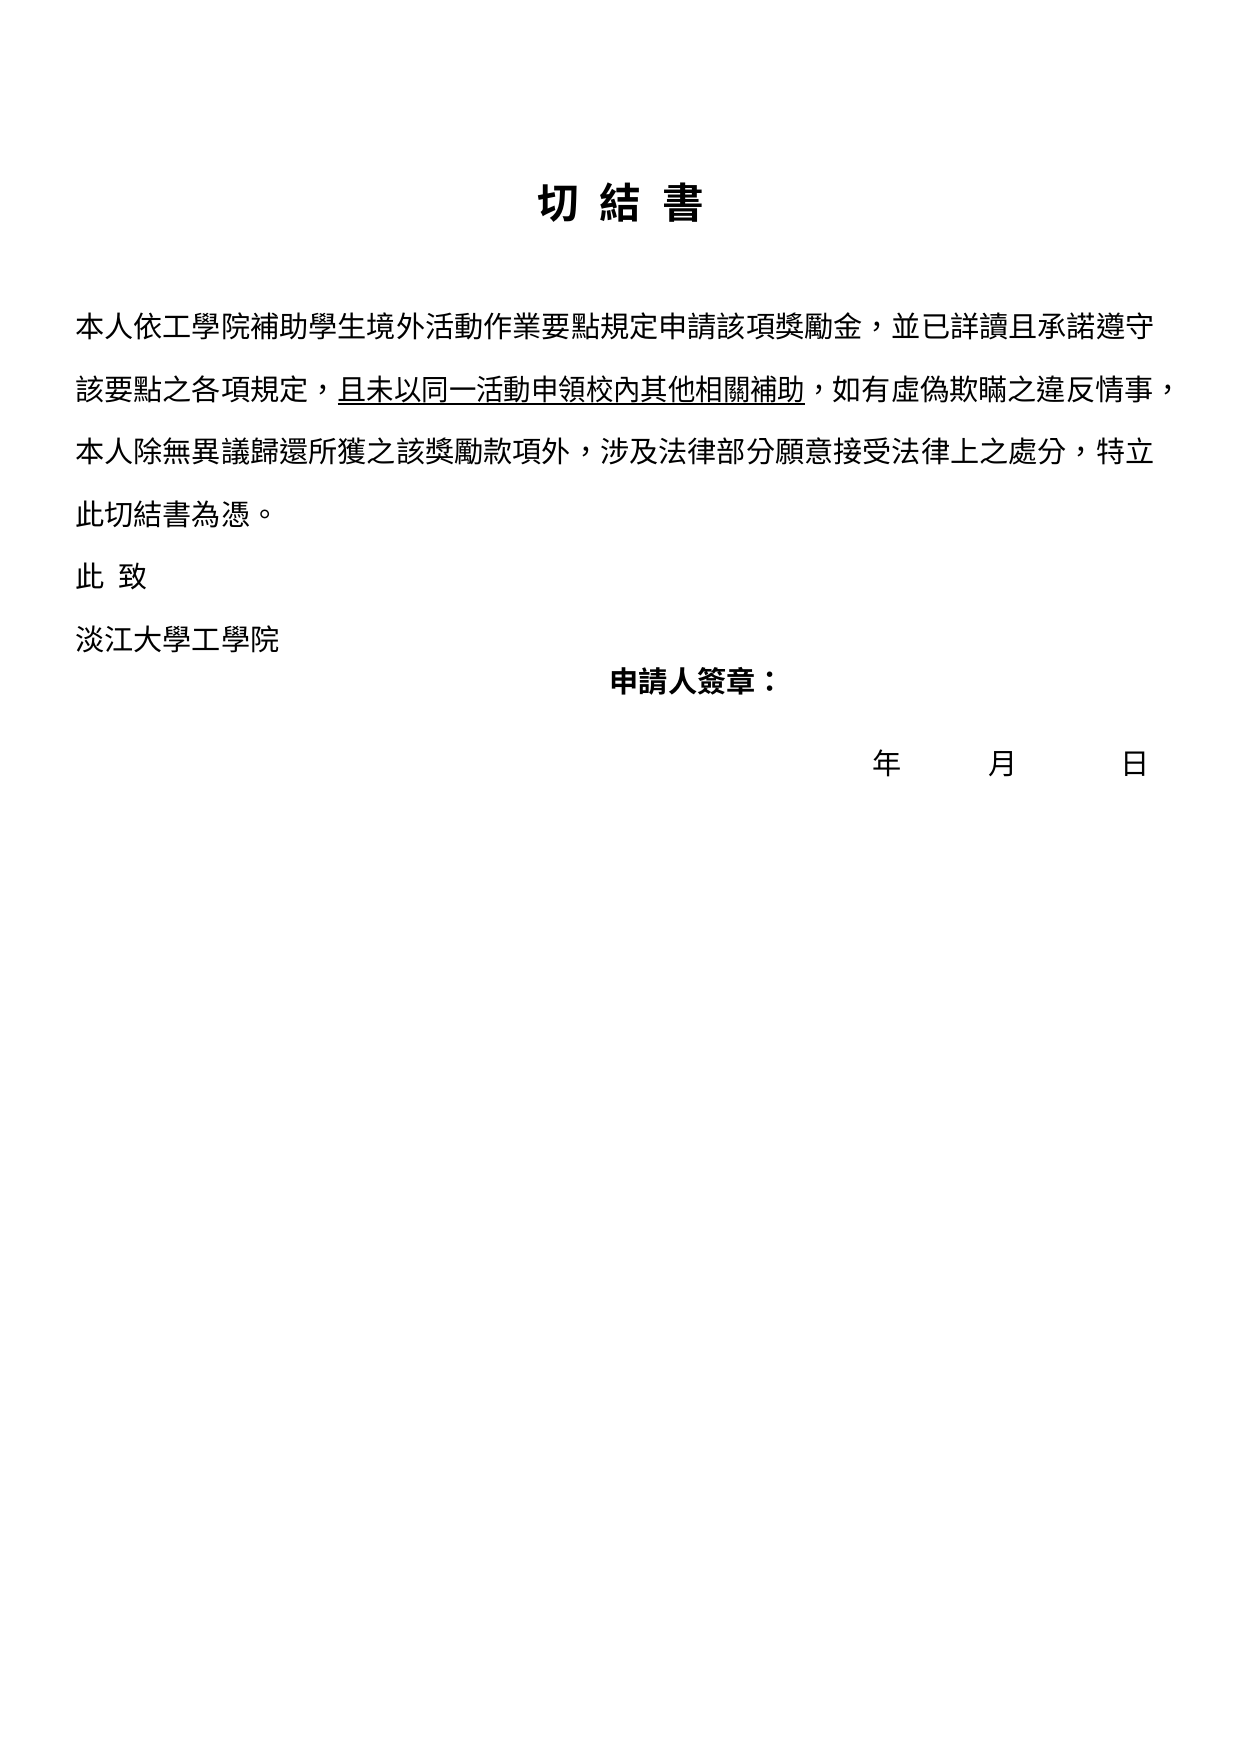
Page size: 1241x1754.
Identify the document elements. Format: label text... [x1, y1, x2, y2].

text 年 月 日 [75, 740, 1165, 782]
text 切 結 書 [75, 158, 1165, 221]
text 此 致 [75, 533, 1165, 596]
text 申請人簽章： [75, 658, 1165, 701]
text 淡江大學工學院 [75, 596, 1165, 658]
text 本人依工學院補助學生境外活動作業要點規定申請該項獎勵金，並已詳讀且承諾遵守該要點之各項規定，且未以同一活動申領校內其他相關補助，如有虛偽欺瞞之違反情事，本人除無異議歸還所獲之該獎勵款項外，涉及法律部分願意接受法律上之處分，特立此切結書為憑。 [75, 283, 1165, 533]
